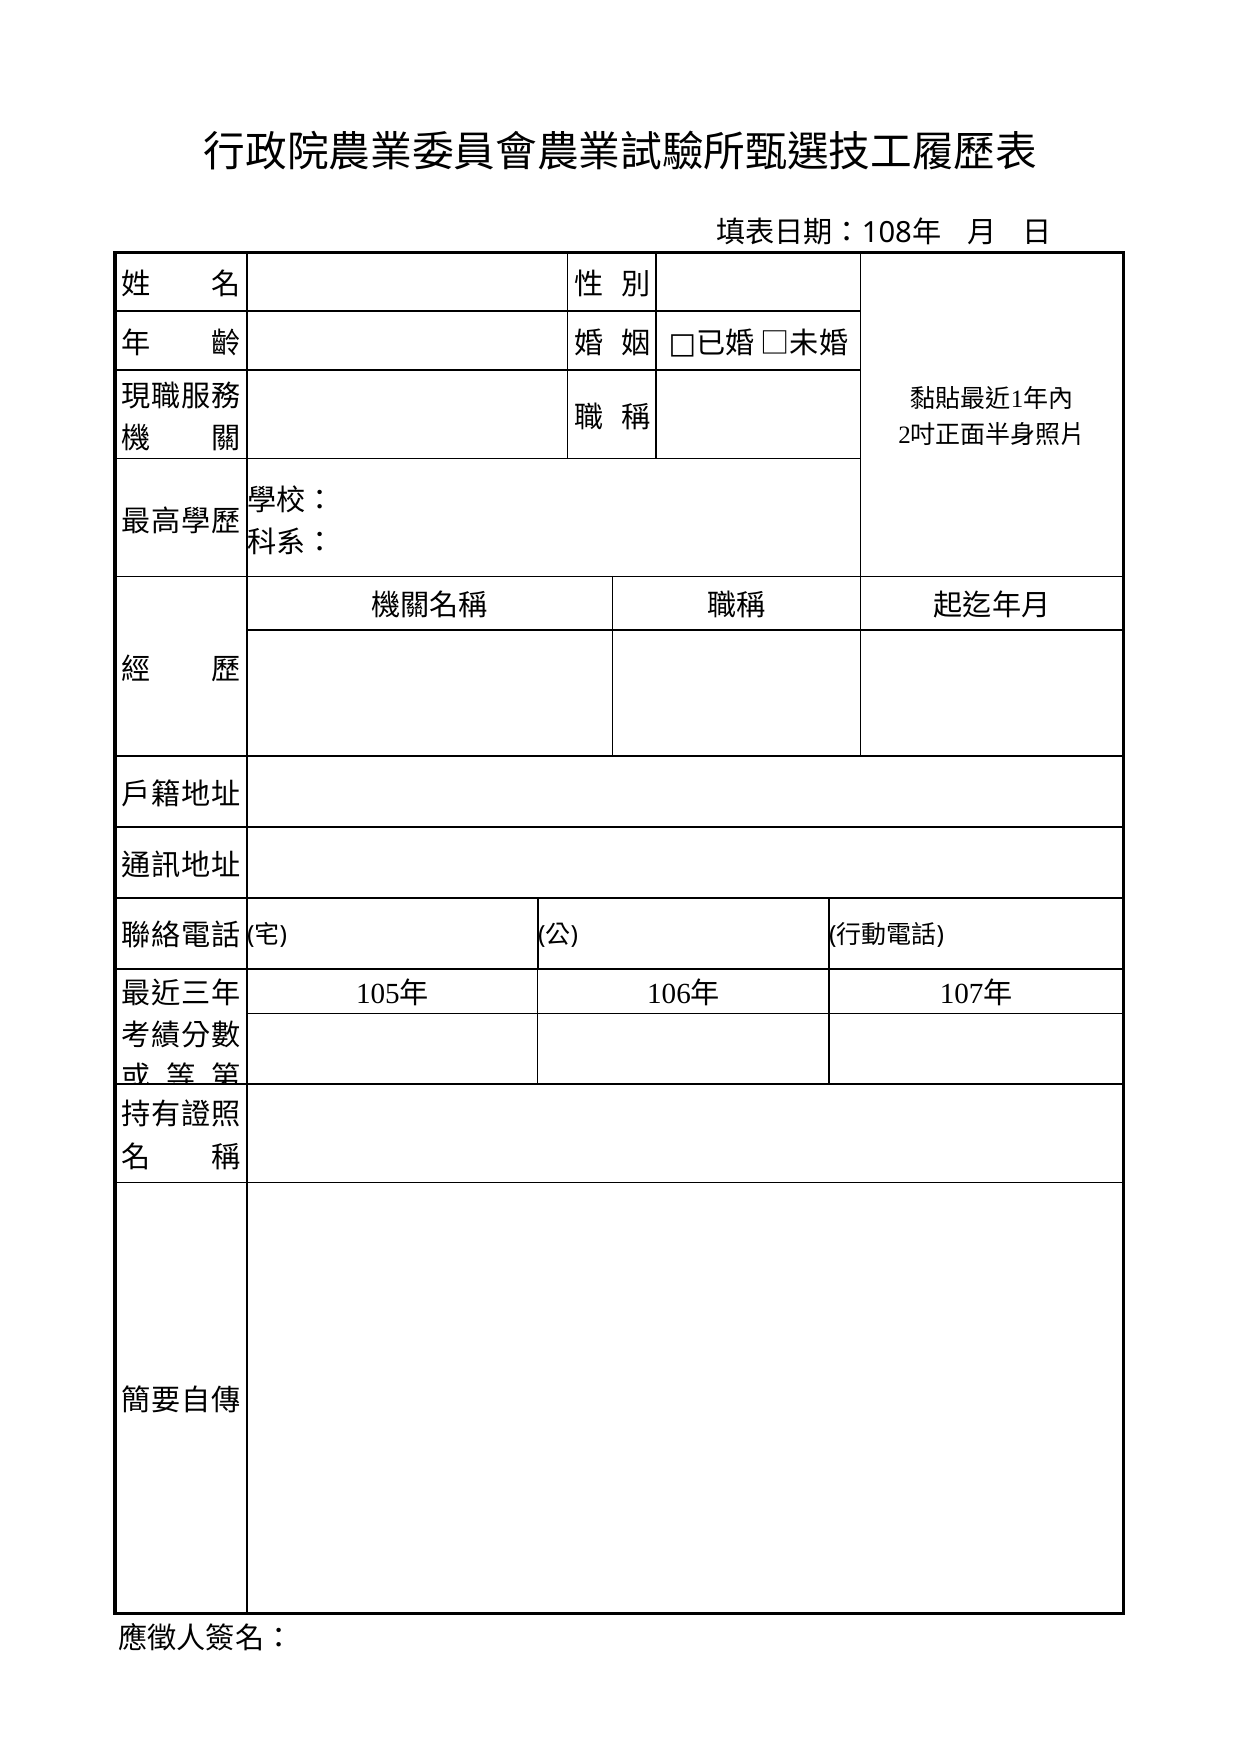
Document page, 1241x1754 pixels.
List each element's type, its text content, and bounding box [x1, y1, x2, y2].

table_cell [861, 631, 1122, 755]
table_cell [613, 631, 860, 755]
table_header [657, 254, 860, 310]
table_cell 持有證照名稱 [117, 1085, 246, 1182]
table_header 黏貼最近1年內 2吋正面半身照片 [861, 254, 1122, 576]
table_cell (行動電話) [830, 899, 1122, 968]
table_header 性別 [568, 254, 655, 310]
table_cell 職稱 [568, 371, 655, 458]
table_cell [248, 312, 567, 369]
table_cell 最近三年 考績分數或等第 [117, 970, 246, 1083]
table_cell 戶籍地址 [117, 757, 246, 826]
table_cell 105年 [248, 970, 537, 1012]
table_cell [248, 1183, 1122, 1612]
table_cell [657, 371, 860, 458]
table_cell 婚姻 [568, 312, 655, 369]
table_cell 現職服務機關 [117, 371, 246, 458]
table_cell [248, 371, 567, 458]
text 行政院農業委員會農業試驗所甄選技工履歷表 [118, 118, 1122, 178]
table_cell [830, 1014, 1122, 1083]
text 填表日期：108年 月 日 [716, 208, 1122, 251]
table_cell □已婚 □未婚 [657, 312, 860, 369]
table_cell [248, 757, 1122, 826]
table_cell [248, 1085, 1122, 1182]
table_cell (宅) [248, 899, 537, 968]
table_cell 107年 [830, 970, 1122, 1012]
table_cell 聯絡電話 [117, 899, 246, 968]
table_cell 經歷 [117, 577, 246, 755]
table_cell (公) [539, 899, 828, 968]
table_cell 機關名稱 [248, 577, 612, 629]
table_cell 簡要自傳 [117, 1183, 246, 1612]
table_cell [538, 1014, 828, 1083]
text 應徵人簽名： [118, 1615, 1122, 1657]
table_cell 年齡 [117, 312, 246, 369]
table_cell [248, 1014, 537, 1083]
table_cell [248, 828, 1122, 897]
table_cell [248, 631, 612, 755]
table_cell 最高學歷 [117, 459, 246, 576]
table_header [248, 254, 567, 310]
table_cell 106年 [538, 970, 828, 1012]
table_cell 起迄年月 [861, 577, 1122, 629]
table_cell 學校： 科系： [248, 459, 860, 576]
table_cell 通訊地址 [117, 828, 246, 897]
table_header 姓名 [117, 254, 246, 310]
table_cell 職稱 [613, 577, 860, 629]
